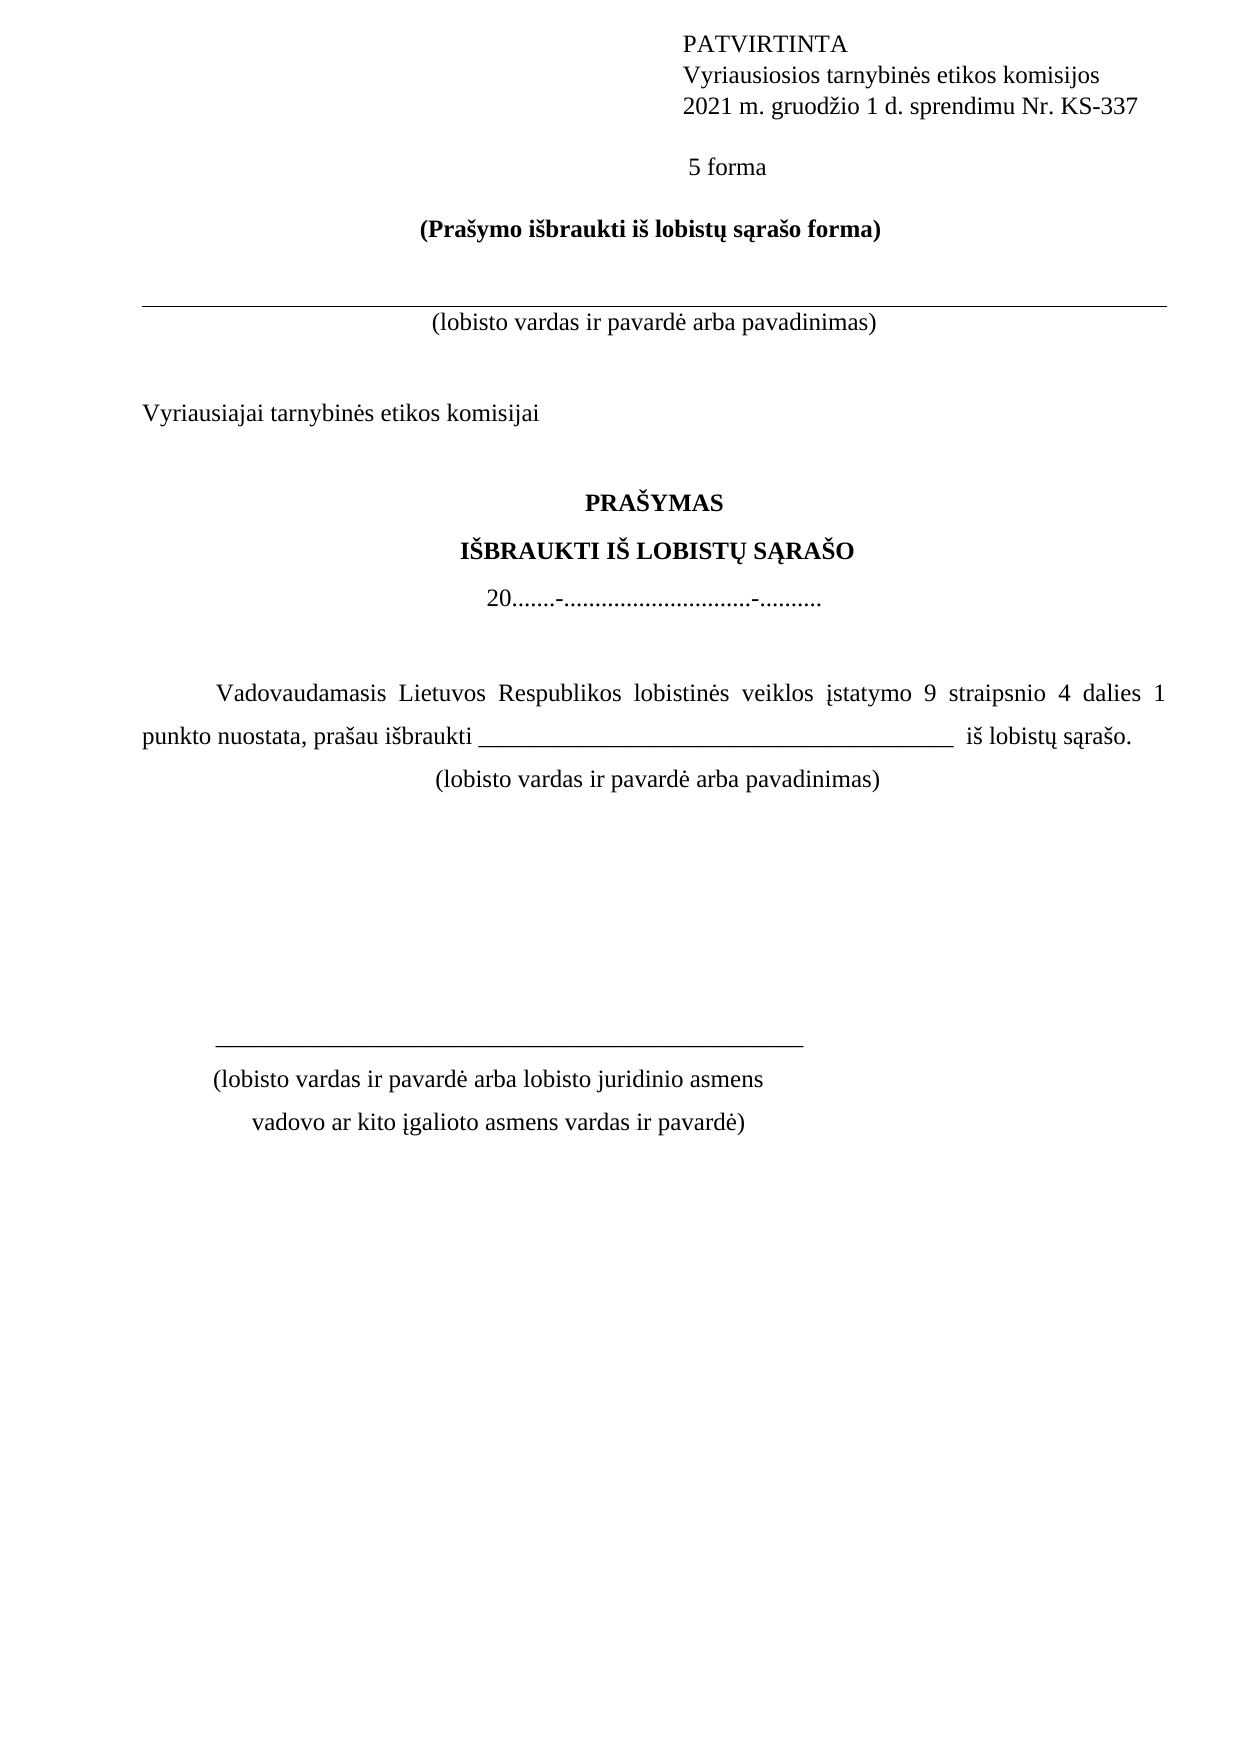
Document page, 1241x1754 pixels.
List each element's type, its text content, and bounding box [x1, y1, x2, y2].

text _______________________________________________ [142, 1021, 1167, 1050]
text Vyriausiosios tarnybinės etikos komisijos [639, 60, 1167, 89]
text išbraukti iš lobistų sąrašo [142, 536, 1167, 564]
text PRAŠYMAS [142, 488, 1167, 517]
text (lobisto vardas ir pavardė arba pavadinimas) [142, 307, 1167, 336]
text 20.......-..............................-.......... [142, 583, 1167, 612]
text (Prašymo išbraukti iš lobistų sąrašo forma) [142, 214, 1167, 243]
text PATVIRTINTA [661, 29, 1167, 58]
table_header [142, 275, 1167, 306]
text Vyriausiajai tarnybinės etikos komisijai [142, 398, 1167, 426]
text vadovo ar kito įgalioto asmens vardas ir pavardė) [142, 1107, 1167, 1136]
text 5 forma [142, 152, 1167, 181]
text (lobisto vardas ir pavardė arba pavadinimas) [142, 764, 1167, 793]
text Vadovaudamasis Lietuvos Respublikos lobistinės veiklos įstatymo 9 straipsnio 4 dalies 1 punkto nuostata, prašau išbraukti ______________________________________ iš lobistų sąrašo. [142, 678, 1167, 750]
text (lobisto vardas ir pavardė arba lobisto juridinio asmens [142, 1064, 1167, 1093]
text 2021 m. gruodžio 1 d. sprendimu Nr. KS-337 [639, 91, 1167, 120]
